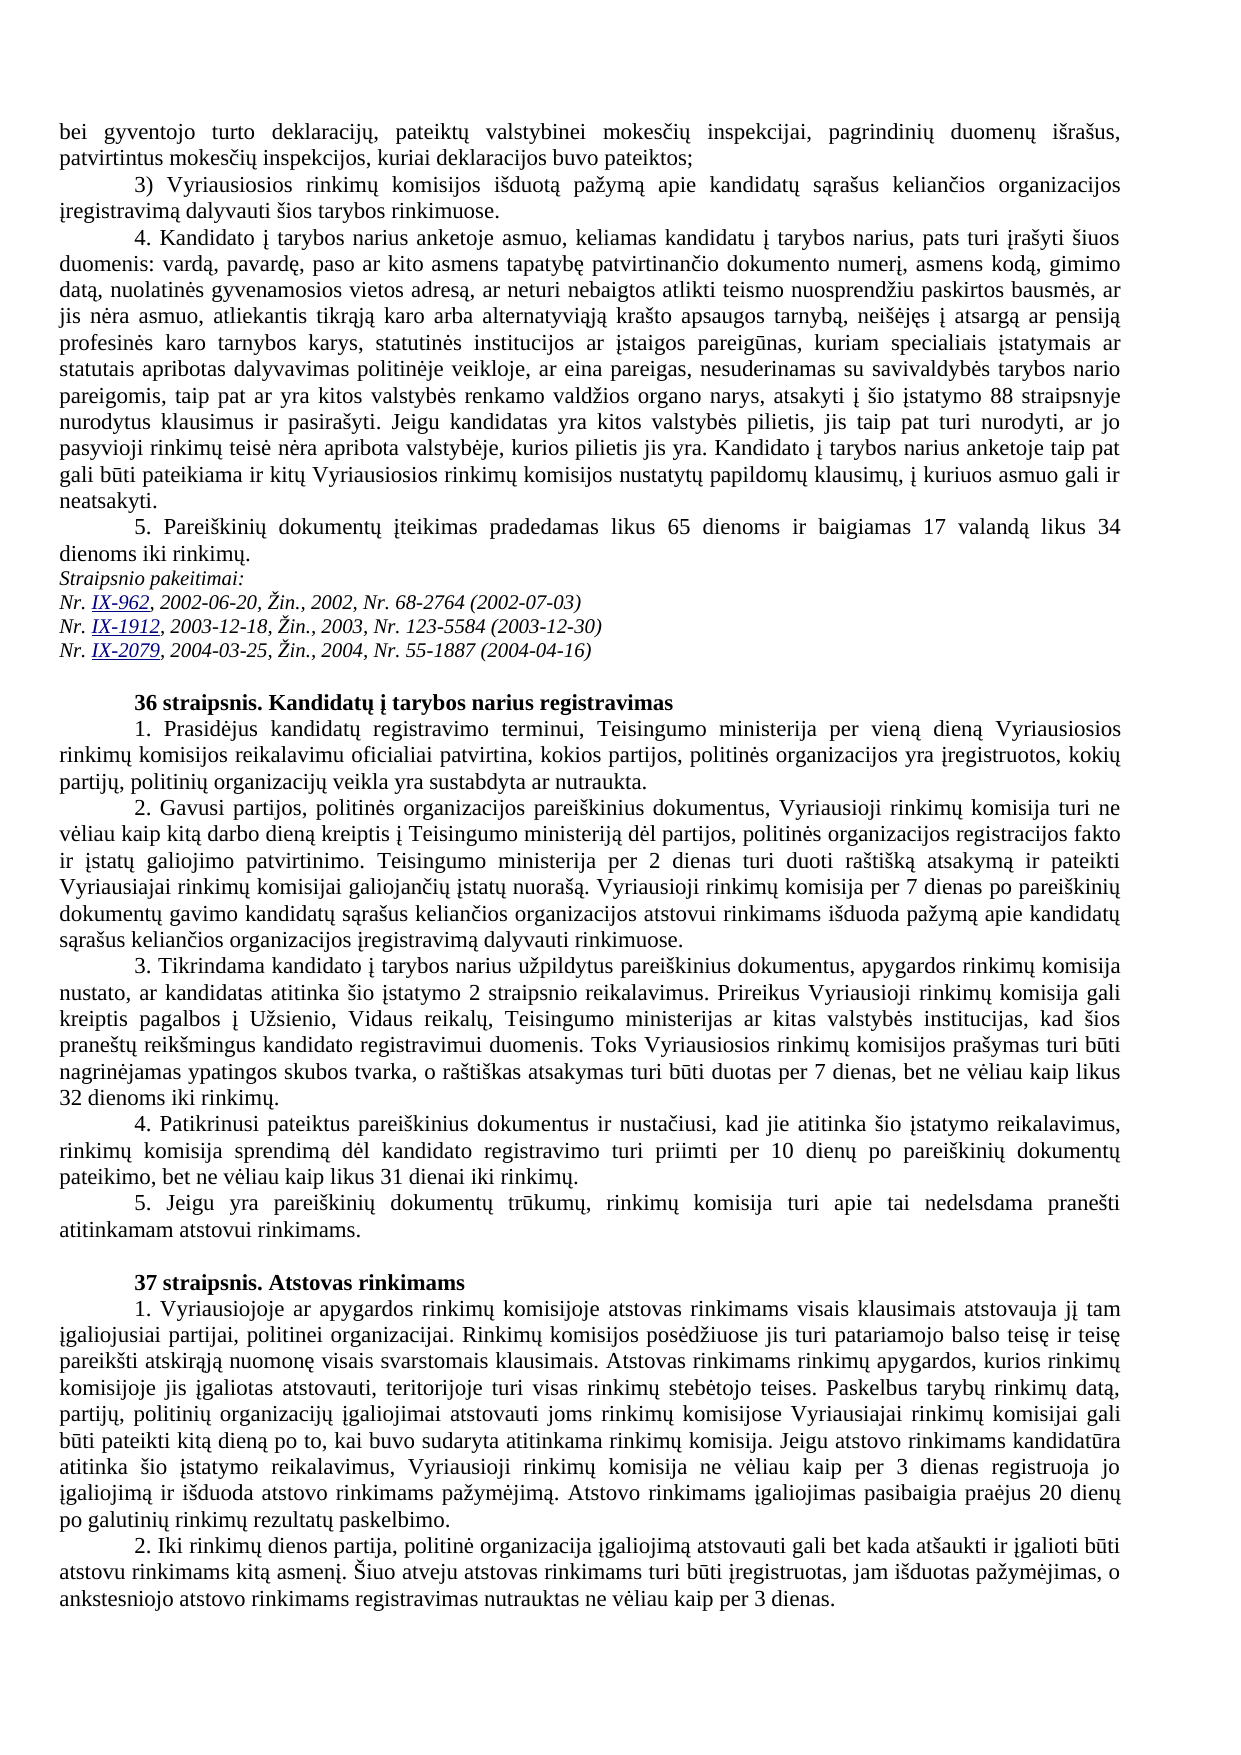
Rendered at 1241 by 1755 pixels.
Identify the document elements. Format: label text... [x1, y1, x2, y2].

text 2. Iki rinkimų dienos partija, politinė organizacija įgaliojimą atstovauti gali bet kada atšaukti ir įgalioti būti atstovu rinkimams kitą asmenį. Šiuo atveju atstovas rinkimams turi būti įregistruotas, jam išduotas pažymėjimas, o ankstesniojo atstovo rinkimams registravimas nutrauktas ne vėliau kaip per 3 dienas. [59, 1532, 1122, 1611]
text 1. Prasidėjus kandidatų registravimo terminui, Teisingumo ministerija per vieną dieną Vyriausiosios rinkimų komisijos reikalavimu oficialiai patvirtina, kokios partijos, politinės organizacijos yra įregistruotos, kokių partijų, politinių organizacijų veikla yra sustabdyta ar nutraukta. [59, 715, 1122, 794]
text 3) Vyriausiosios rinkimų komisijos išduotą pažymą apie kandidatų sąrašus keliančios organizacijos įregistravimą dalyvauti šios tarybos rinkimuose. [59, 171, 1122, 223]
text 3. Tikrindama kandidato į tarybos narius užpildytus pareiškinius dokumentus, apygardos rinkimų komisija nustato, ar kandidatas atitinka šio įstatymo 2 straipsnio reikalavimus. Prireikus Vyriausioji rinkimų komisija gali kreiptis pagalbos į Užsienio, Vidaus reikalų, Teisingumo ministerijas ar kitas valstybės institucijas, kad šios praneštų reikšmingus kandidato registravimui duomenis. Toks Vyriausiosios rinkimų komisijos prašymas turi būti nagrinėjamas ypatingos skubos tvarka, o raštiškas atsakymas turi būti duotas per 7 dienas, bet ne vėliau kaip likus 32 dienoms iki rinkimų. [59, 952, 1122, 1110]
text 5. Pareiškinių dokumentų įteikimas pradedamas likus 65 dienoms ir baigiamas 17 valandą likus 34 dienoms iki rinkimų. [59, 513, 1122, 566]
text Nr. IX-962, 2002-06-20, Žin., 2002, Nr. 68-2764 (2002-07-03) [59, 590, 1122, 614]
text 4. Kandidato į tarybos narius anketoje asmuo, keliamas kandidatu į tarybos narius, pats turi įrašyti šiuos duomenis: vardą, pavardę, paso ar kito asmens tapatybę patvirtinančio dokumento numerį, asmens kodą, gimimo datą, nuolatinės gyvenamosios vietos adresą, ar neturi nebaigtos atlikti teismo nuosprendžiu paskirtos bausmės, ar jis nėra asmuo, atliekantis tikrąją karo arba alternatyviąją krašto apsaugos tarnybą, neišėjęs į atsargą ar pensiją profesinės karo tarnybos karys, statutinės institucijos ar įstaigos pareigūnas, kuriam specialiais įstatymais ar statutais apribotas dalyvavimas politinėje veikloje, ar eina pareigas, nesuderinamas su savivaldybės tarybos nario pareigomis, taip pat ar yra kitos valstybės renkamo valdžios organo narys, atsakyti į šio įstatymo 88 straipsnyje nurodytus klausimus ir pasirašyti. Jeigu kandidatas yra kitos valstybės pilietis, jis taip pat turi nurodyti, ar jo pasyvioji rinkimų teisė nėra apribota valstybėje, kurios pilietis jis yra. Kandidato į tarybos narius anketoje taip pat gali būti pateikiama ir kitų Vyriausiosios rinkimų komisijos nustatytų papildomų klausimų, į kuriuos asmuo gali ir neatsakyti. [59, 223, 1122, 513]
text 1. Vyriausiojoje ar apygardos rinkimų komisijoje atstovas rinkimams visais klausimais atstovauja jį tam įgaliojusiai partijai, politinei organizacijai. Rinkimų komisijos posėdžiuose jis turi patariamojo balso teisę ir teisę pareikšti atskirąją nuomonę visais svarstomais klausimais. Atstovas rinkimams rinkimų apygardos, kurios rinkimų komisijoje jis įgaliotas atstovauti, teritorijoje turi visas rinkimų stebėtojo teises. Paskelbus tarybų rinkimų datą, partijų, politinių organizacijų įgaliojimai atstovauti joms rinkimų komisijose Vyriausiajai rinkimų komisijai gali būti pateikti kitą dieną po to, kai buvo sudaryta atitinkama rinkimų komisija. Jeigu atstovo rinkimams kandidatūra atitinka šio įstatymo reikalavimus, Vyriausioji rinkimų komisija ne vėliau kaip per 3 dienas registruoja jo įgaliojimą ir išduoda atstovo rinkimams pažymėjimą. Atstovo rinkimams įgaliojimas pasibaigia praėjus 20 dienų po galutinių rinkimų rezultatų paskelbimo. [59, 1295, 1122, 1532]
text 4. Patikrinusi pateiktus pareiškinius dokumentus ir nustačiusi, kad jie atitinka šio įstatymo reikalavimus, rinkimų komisija sprendimą dėl kandidato registravimo turi priimti per 10 dienų po pareiškinių dokumentų pateikimo, bet ne vėliau kaip likus 31 dienai iki rinkimų. [59, 1110, 1122, 1189]
text 2. Gavusi partijos, politinės organizacijos pareiškinius dokumentus, Vyriausioji rinkimų komisija turi ne vėliau kaip kitą darbo dieną kreiptis į Teisingumo ministeriją dėl partijos, politinės organizacijos registracijos fakto ir įstatų galiojimo patvirtinimo. Teisingumo ministerija per 2 dienas turi duoti raštišką atsakymą ir pateikti Vyriausiajai rinkimų komisijai galiojančių įstatų nuorašą. Vyriausioji rinkimų komisija per 7 dienas po pareiškinių dokumentų gavimo kandidatų sąrašus keliančios organizacijos atstovui rinkimams išduoda pažymą apie kandidatų sąrašus keliančios organizacijos įregistravimą dalyvauti rinkimuose. [59, 794, 1122, 952]
text 36 straipsnis. Kandidatų į tarybos narius registravimas [59, 689, 1122, 715]
text 37 straipsnis. Atstovas rinkimams [59, 1268, 1122, 1295]
text Nr. IX-2079, 2004-03-25, Žin., 2004, Nr. 55-1887 (2004-04-16) [59, 638, 1122, 662]
text 5. Jeigu yra pareiškinių dokumentų trūkumų, rinkimų komisija turi apie tai nedelsdama pranešti atitinkamam atstovui rinkimams. [59, 1189, 1122, 1242]
text bei gyventojo turto deklaracijų, pateiktų valstybinei mokesčių inspekcijai, pagrindinių duomenų išrašus, patvirtintus mokesčių inspekcijos, kuriai deklaracijos buvo pateiktos; [59, 118, 1122, 171]
text Nr. IX-1912, 2003-12-18, Žin., 2003, Nr. 123-5584 (2003-12-30) [59, 614, 1122, 638]
text Straipsnio pakeitimai: [59, 566, 1122, 590]
